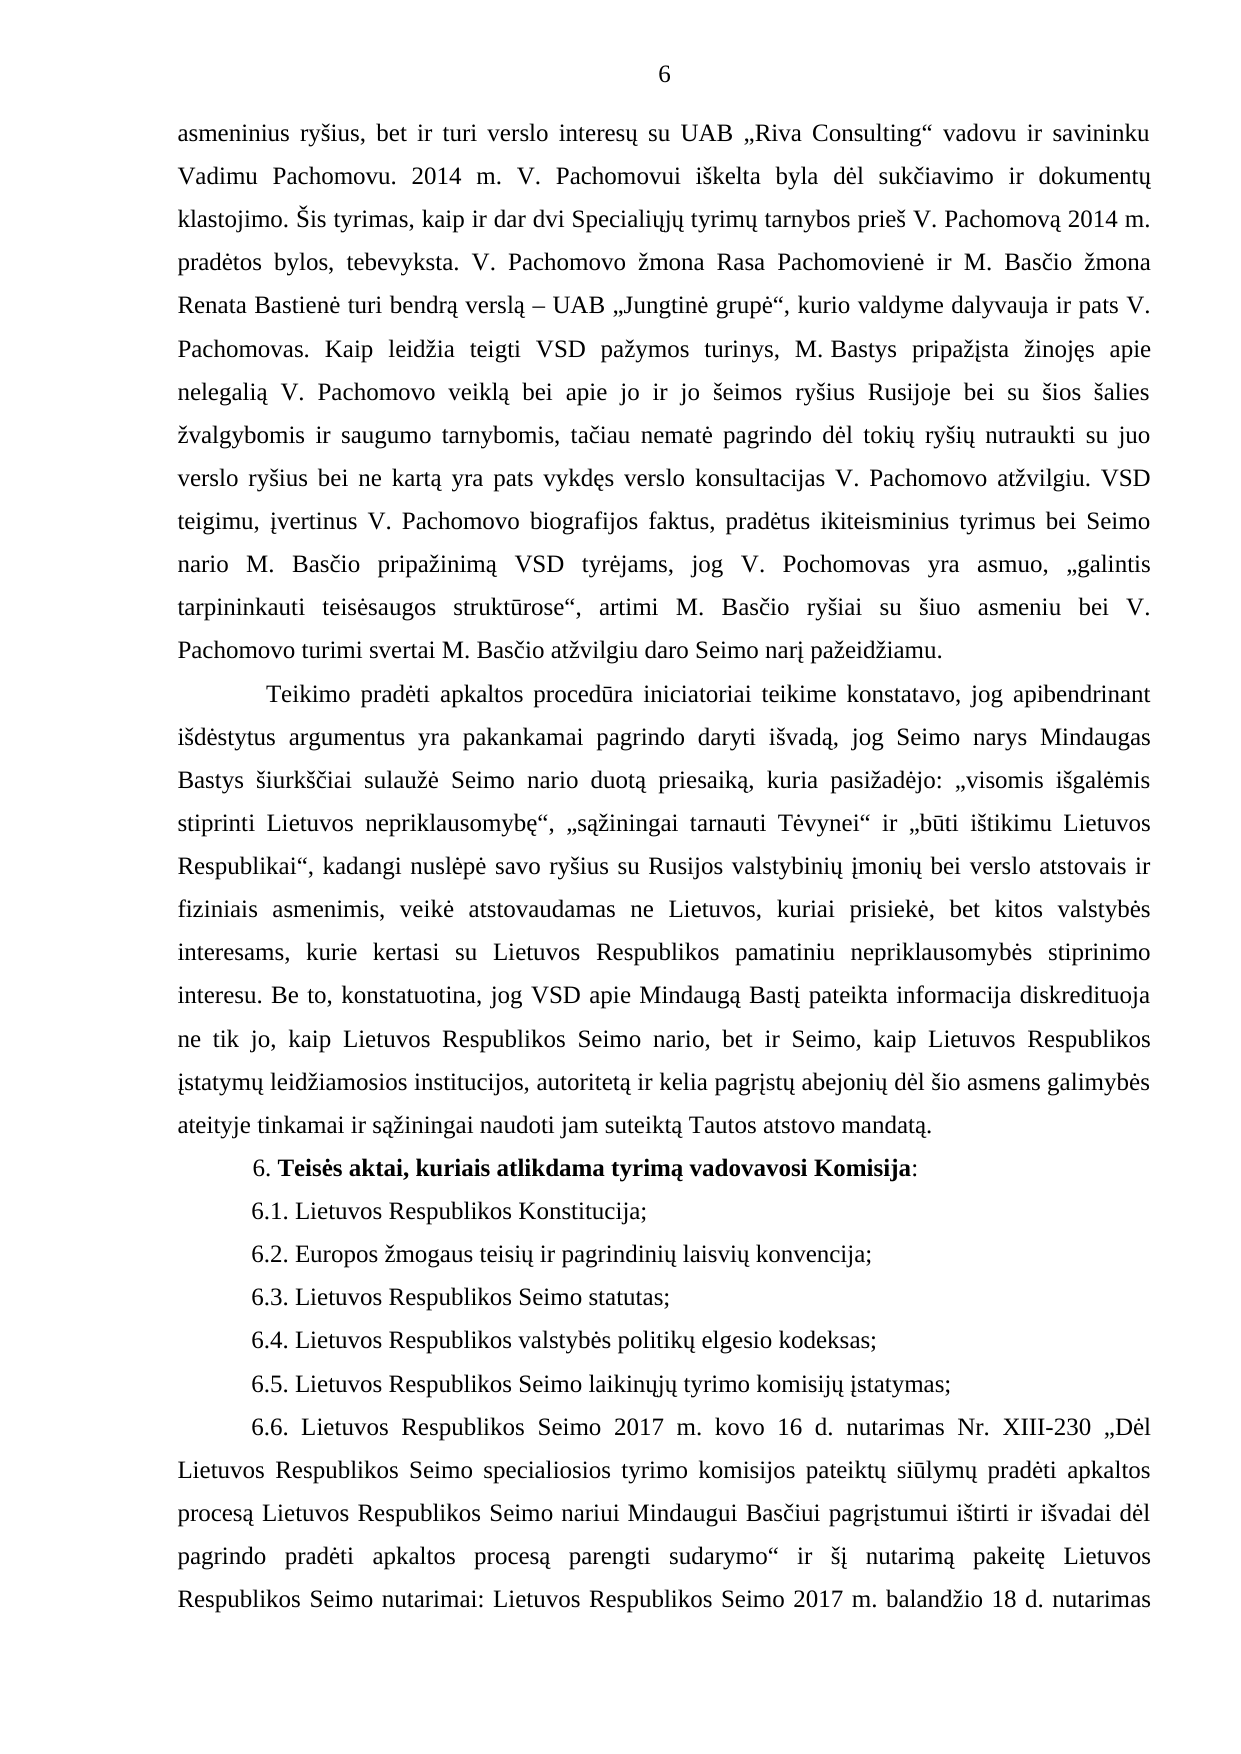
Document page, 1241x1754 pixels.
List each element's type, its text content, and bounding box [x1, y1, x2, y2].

text 6.4. Lietuvos Respublikos valstybės politikų elgesio kodeksas; [177, 1326, 1152, 1354]
text 6.2. Europos žmogaus teisių ir pagrindinių laisvių konvencija; [177, 1239, 1152, 1268]
text 6.3. Lietuvos Respublikos Seimo statutas; [177, 1282, 1152, 1311]
text Teikimo pradėti apkaltos procedūra iniciatoriai teikime konstatavo, jog apibendrinant išdėstytus argumentus yra pakankamai pagrindo daryti išvadą, jog Seimo narys Mindaugas Bastys šiurkščiai sulaužė Seimo nario duotą priesaiką, kuria pasižadėjo: „visomis išgalėmis stiprinti Lietuvos nepriklausomybę“, „sąžiningai tarnauti Tėvynei“ ir „būti ištikimu Lietuvos Respublikai“, kadangi nuslėpė savo ryšius su Rusijos valstybinių įmonių bei verslo atstovais ir fiziniais asmenimis, veikė atstovaudamas ne Lietuvos, kuriai prisiekė, bet kitos valstybės interesams, kurie kertasi su Lietuvos Respublikos pamatiniu nepriklausomybės stiprinimo interesu. Be to, konstatuotina, jog VSD apie Mindaugą Bastį pateikta informacija diskredituoja ne tik jo, kaip Lietuvos Respublikos Seimo nario, bet ir Seimo, kaip Lietuvos Respublikos įstatymų leidžiamosios institucijos, autoritetą ir kelia pagrįstų abejonių dėl šio asmens galimybės ateityje tinkamai ir sąžiningai naudoti jam suteiktą Tautos atstovo mandatą. [177, 679, 1152, 1139]
text 6.1. Lietuvos Respublikos Konstitucija; [177, 1196, 1152, 1225]
text 6.5. Lietuvos Respublikos Seimo laikinųjų tyrimo komisijų įstatymas; [177, 1369, 1152, 1397]
text 6. Teisės aktai, kuriais atlikdama tyrimą vadovavosi Komisija: [177, 1153, 1152, 1182]
text asmeninius ryšius, bet ir turi verslo interesų su UAB „Riva Consulting“ vadovu ir savininku Vadimu Pachomovu. 2014 m. V. Pachomovui iškelta byla dėl sukčiavimo ir dokumentų klastojimo. Šis tyrimas, kaip ir dar dvi Specialiųjų tyrimų tarnybos prieš V. Pachomovą 2014 m. pradėtos bylos, tebevyksta. V. Pachomovo žmona Rasa Pachomovienė ir M. Basčio žmona Renata Bastienė turi bendrą verslą – UAB „Jungtinė grupė“, kurio valdyme dalyvauja ir pats V. Pachomovas. Kaip leidžia teigti VSD pažymos turinys, M. Bastys pripažįsta žinojęs apie nelegalią V. Pachomovo veiklą bei apie jo ir jo šeimos ryšius Rusijoje bei su šios šalies žvalgybomis ir saugumo tarnybomis, tačiau nematė pagrindo dėl tokių ryšių nutraukti su juo verslo ryšius bei ne kartą yra pats vykdęs verslo konsultacijas V. Pachomovo atžvilgiu. VSD teigimu, įvertinus V. Pachomovo biografijos faktus, pradėtus ikiteisminius tyrimus bei Seimo nario M. Basčio pripažinimą VSD tyrėjams, jog V. Pochomovas yra asmuo, „galintis tarpininkauti teisėsaugos struktūrose“, artimi M. Basčio ryšiai su šiuo asmeniu bei V. Pachomovo turimi svertai M. Basčio atžvilgiu daro Seimo narį pažeidžiamu. [177, 118, 1152, 664]
text 6.6. Lietuvos Respublikos Seimo 2017 m. kovo 16 d. nutarimas Nr. XIII-230 „Dėl Lietuvos Respublikos Seimo specialiosios tyrimo komisijos pateiktų siūlymų pradėti apkaltos procesą Lietuvos Respublikos Seimo nariui Mindaugui Basčiui pagrįstumui ištirti ir išvadai dėl pagrindo pradėti apkaltos procesą parengti sudarymo“ ir šį nutarimą pakeitę Lietuvos Respublikos Seimo nutarimai: Lietuvos Respublikos Seimo 2017 m. balandžio 18 d. nutarimas [177, 1412, 1152, 1613]
